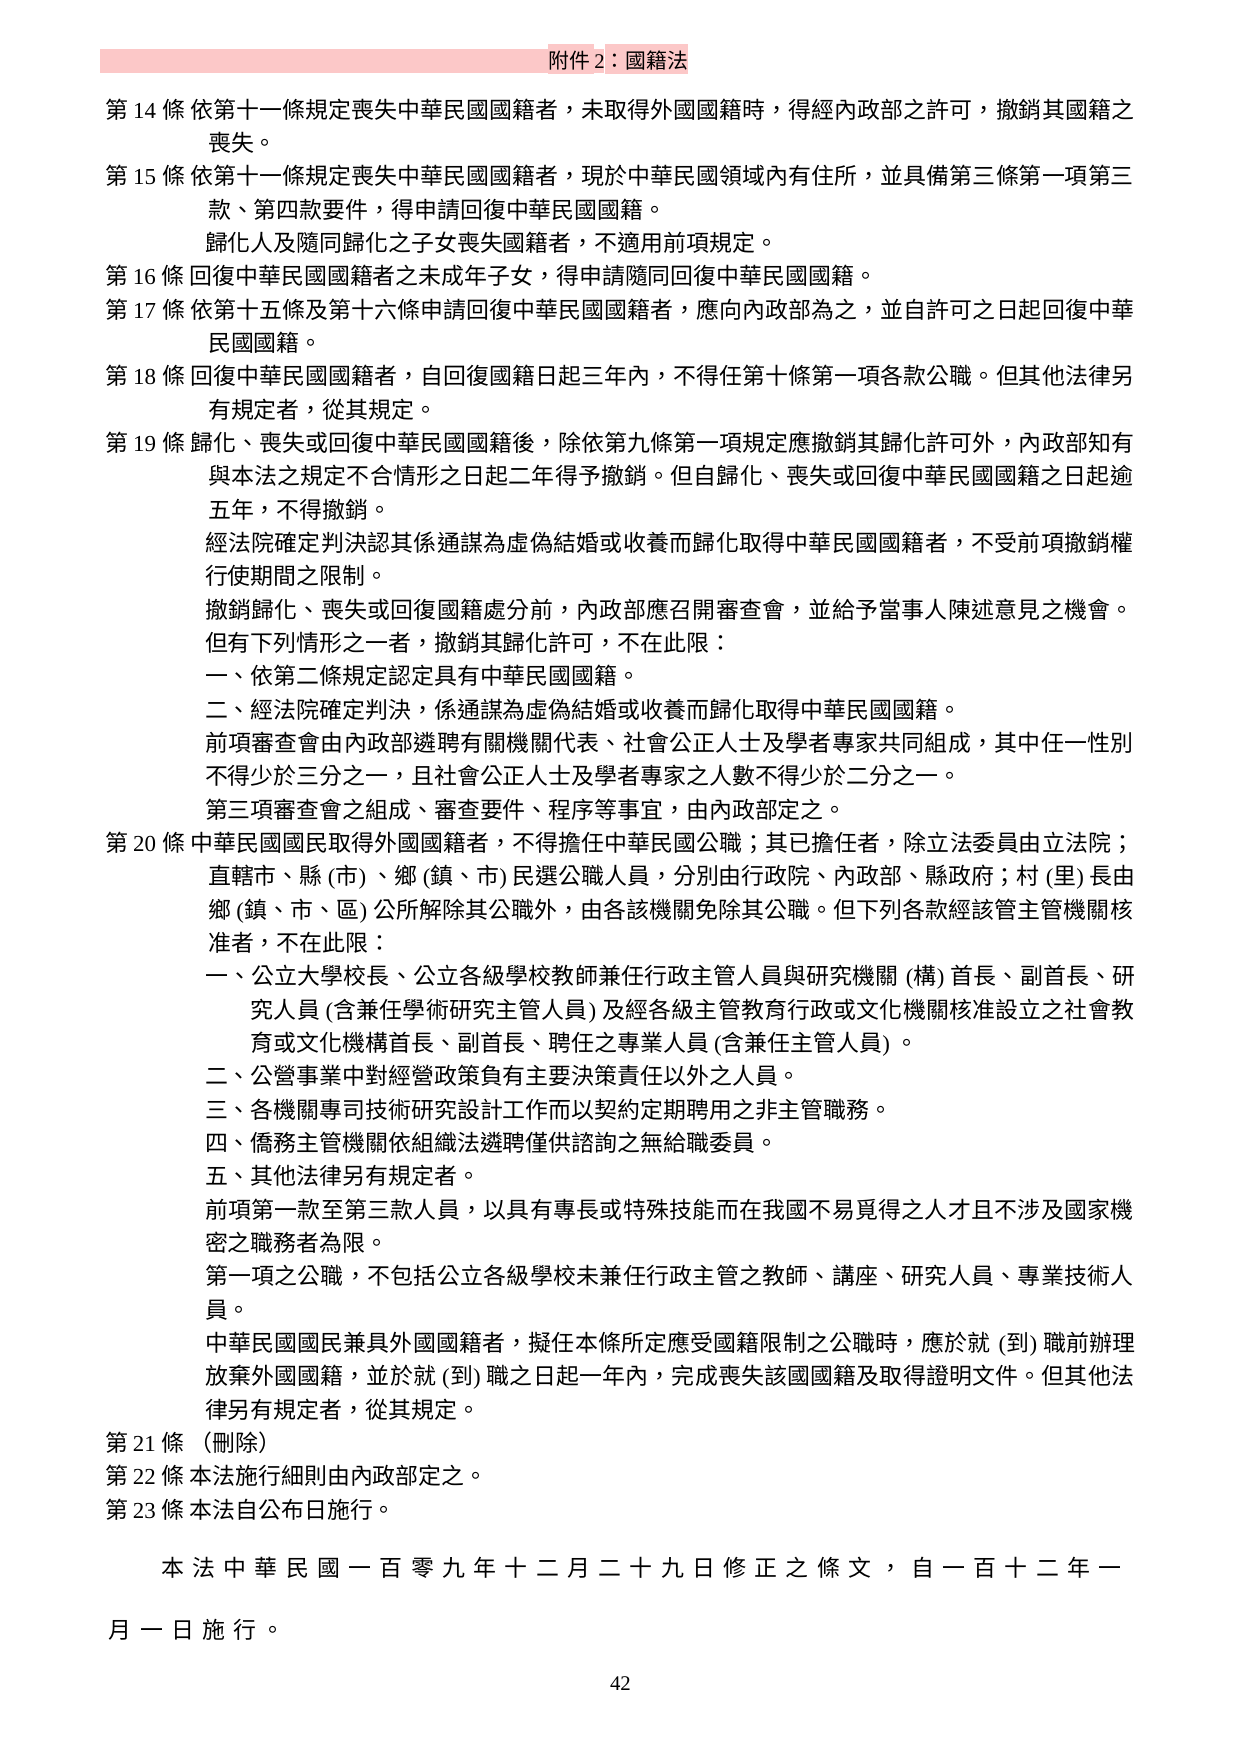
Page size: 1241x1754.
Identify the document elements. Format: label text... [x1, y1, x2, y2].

text 二、公營事業中對經營政策負有主要決策責任以外之人員。 [205, 1058, 1136, 1091]
text 第 22 條 本法施行細則由內政部定之。 [105, 1458, 1136, 1491]
text 第 20 條 中華民國國民取得外國國籍者，不得擔任中華民國公職；其已擔任者，除立法委員由立法院；直轄市、縣 (市) 、鄉 (鎮、市) 民選公職人員，分別由行政院、內政部、縣政府；村 (里) 長由鄉 (鎮、市、區) 公所解除其公職外，由各該機關免除其公職。但下列各款經該管主管機關核准者，不在此限： [105, 825, 1136, 958]
text 四、僑務主管機關依組織法遴聘僅供諮詢之無給職委員。 [205, 1125, 1136, 1158]
text 第 21 條 （刪除） [105, 1425, 1136, 1458]
text 第 14 條 依第十一條規定喪失中華民國國籍者，未取得外國國籍時，得經內政部之許可，撤銷其國籍之喪失。 [105, 91, 1136, 158]
text 歸化人及隨同歸化之子女喪失國籍者，不適用前項規定。 [205, 225, 1136, 258]
text 五、其他法律另有規定者。 [205, 1158, 1136, 1191]
text 經法院確定判決認其係通謀為虛偽結婚或收養而歸化取得中華民國國籍者，不受前項撤銷權行使期間之限制。 [205, 525, 1136, 591]
text 第 18 條 回復中華民國國籍者，自回復國籍日起三年內，不得任第十條第一項各款公職。但其他法律另有規定者，從其規定。 [105, 358, 1136, 425]
text 二、經法院確定判決，係通謀為虛偽結婚或收養而歸化取得中華民國國籍。 [205, 691, 1136, 725]
text 一、公立大學校長、公立各級學校教師兼任行政主管人員與研究機關 (構) 首長、副首長、研究人員 (含兼任學術研究主管人員) 及經各級主管教育行政或文化機關核准設立之社會教育或文化機構首長、副首長、聘任之專業人員 (含兼任主管人員) 。 [205, 958, 1136, 1058]
text 三、各機關專司技術研究設計工作而以契約定期聘用之非主管職務。 [205, 1091, 1136, 1125]
text 前項審查會由內政部遴聘有關機關代表、社會公正人士及學者專家共同組成，其中任一性別不得少於三分之一，且社會公正人士及學者專家之人數不得少於二分之一。 [205, 725, 1136, 791]
text 第三項審查會之組成、審查要件、程序等事宜，由內政部定之。 [205, 791, 1136, 825]
text 第 23 條 本法自公布日施行。 [105, 1491, 1136, 1525]
text 一、依第二條規定認定具有中華民國國籍。 [205, 658, 1136, 691]
text 撤銷歸化、喪失或回復國籍處分前，內政部應召開審查會，並給予當事人陳述意見之機會。但有下列情形之一者，撤銷其歸化許可，不在此限： [205, 591, 1136, 658]
text 前項第一款至第三款人員，以具有專長或特殊技能而在我國不易覓得之人才且不涉及國家機密之職務者為限。 [205, 1191, 1136, 1258]
text 第 17 條 依第十五條及第十六條申請回復中華民國國籍者，應向內政部為之，並自許可之日起回復中華民國國籍。 [105, 291, 1136, 358]
text 第一項之公職，不包括公立各級學校未兼任行政主管之教師、講座、研究人員、專業技術人員。 [205, 1258, 1136, 1325]
text 第 16 條 回復中華民國國籍者之未成年子女，得申請隨同回復中華民國國籍。 [105, 258, 1136, 291]
text 第 15 條 依第十一條規定喪失中華民國國籍者，現於中華民國領域內有住所，並具備第三條第一項第三款、第四款要件，得申請回復中華民國國籍。 [105, 158, 1136, 225]
text 本法中華民國一百零九年十二月二十九日修正之條文，自一百十二年一月一日施行。 [104, 1525, 1136, 1650]
text 第 19 條 歸化、喪失或回復中華民國國籍後，除依第九條第一項規定應撤銷其歸化許可外，內政部知有與本法之規定不合情形之日起二年得予撤銷。但自歸化、喪失或回復中華民國國籍之日起逾五年，不得撤銷。 [105, 425, 1136, 525]
text 中華民國國民兼具外國國籍者，擬任本條所定應受國籍限制之公職時，應於就 (到) 職前辦理放棄外國國籍，並於就 (到) 職之日起一年內，完成喪失該國國籍及取得證明文件。但其他法律另有規定者，從其規定。 [205, 1325, 1136, 1425]
